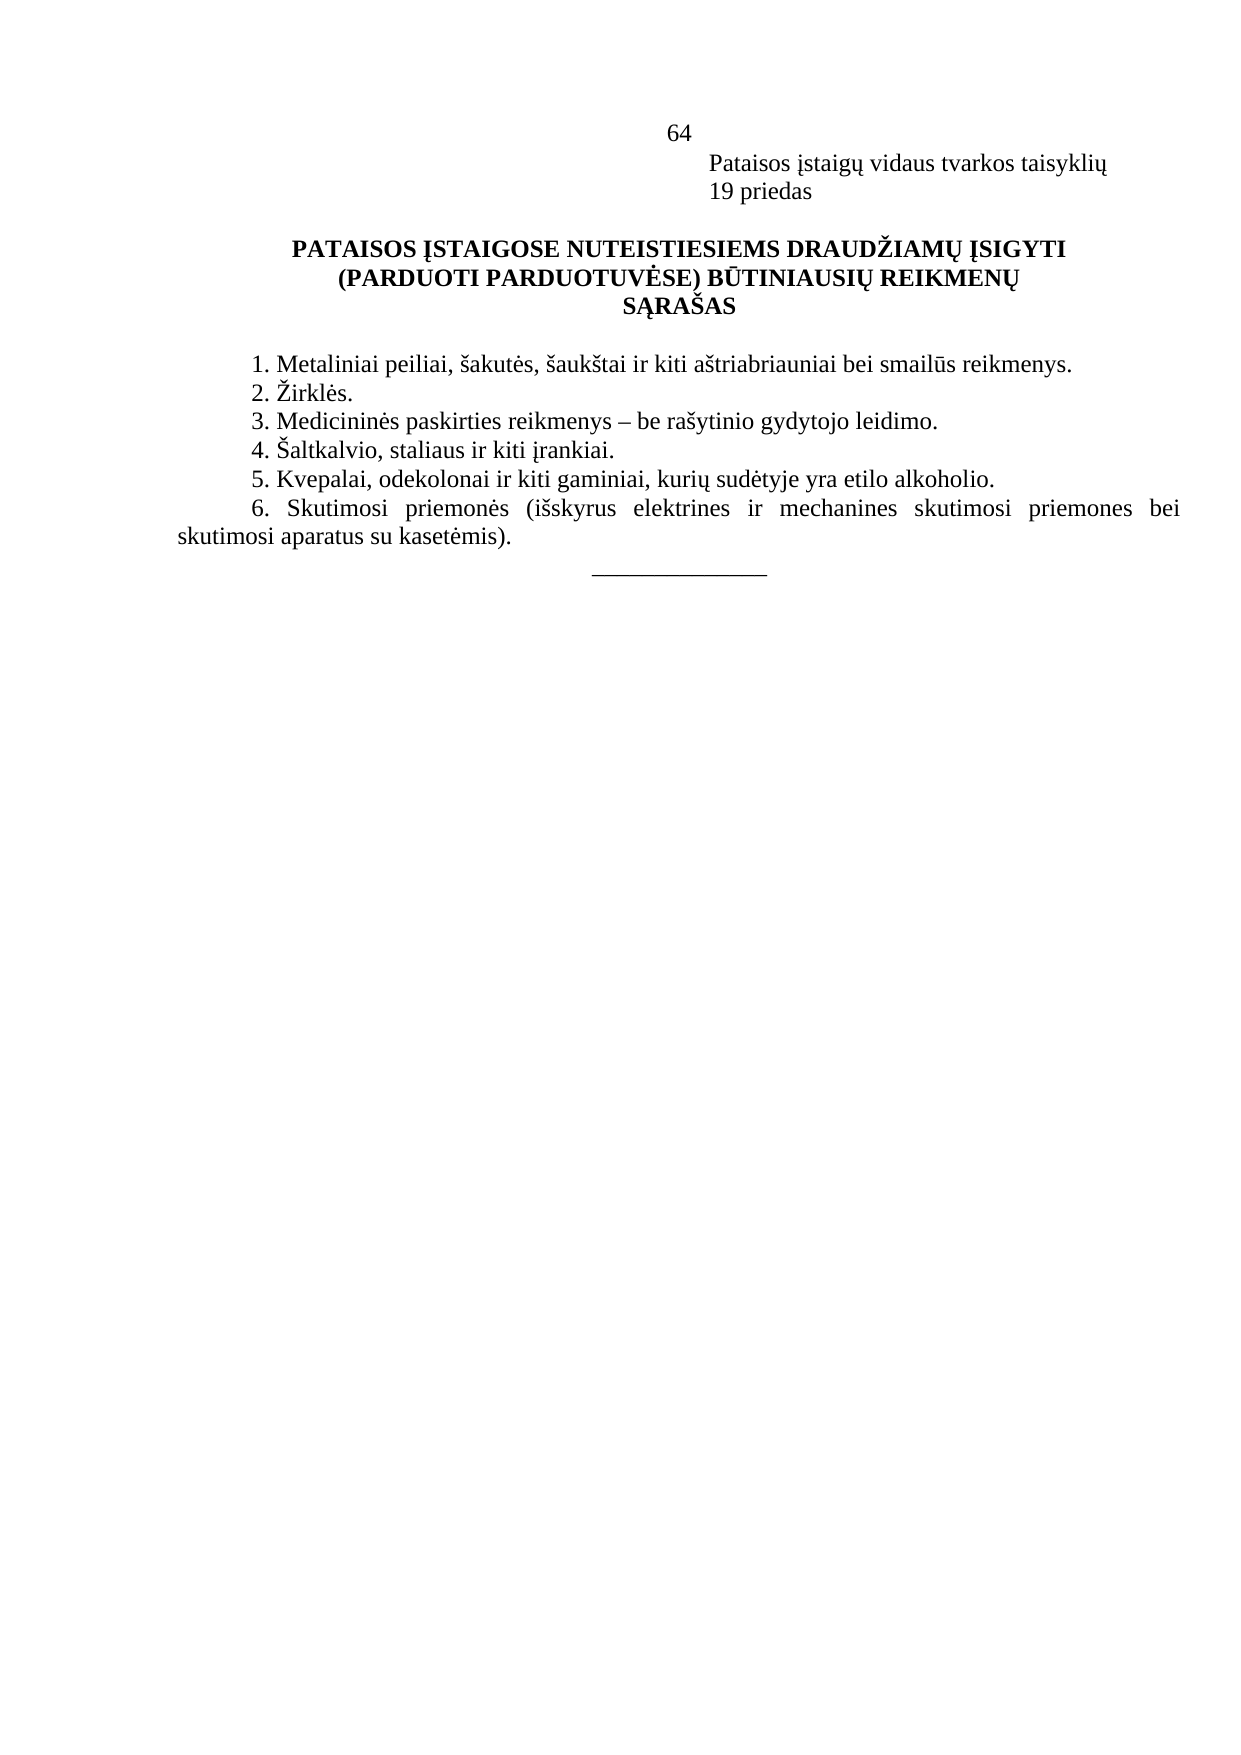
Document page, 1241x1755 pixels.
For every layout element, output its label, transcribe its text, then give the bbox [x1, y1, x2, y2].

text 3. Medicininės paskirties reikmenys – be rašytinio gydytojo leidimo. [177, 406, 1181, 435]
text 19 priedas [177, 176, 1181, 205]
text 2. Žirklės. [177, 378, 1181, 406]
text 6. Skutimosi priemonės (išskyrus elektrines ir mechanines skutimosi priemones bei skutimosi aparatus su kasetėmis). [177, 493, 1181, 550]
text SĄRAŠAS [177, 291, 1181, 320]
text Pataisos įstaigų vidaus tvarkos taisyklių [709, 148, 1181, 176]
text ______________ [177, 550, 1181, 579]
text 5. Kvepalai, odekolonai ir kiti gaminiai, kurių sudėtyje yra etilo alkoholio. [177, 464, 1181, 493]
text 4. Šaltkalvio, staliaus ir kiti įrankiai. [177, 435, 1181, 464]
text 1. Metaliniai peiliai, šakutės, šaukštai ir kiti aštriabriauniai bei smailūs reikmenys. [177, 349, 1181, 378]
text PATAISOS ĮSTAIGOSE NUTEISTIESIEMS DRAUDŽIAMŲ ĮSIGYTI [177, 234, 1181, 263]
text (PARDUOTI PARDUOTUVĖSE) BŪTINIAUSIŲ REIKMENŲ [177, 263, 1181, 291]
